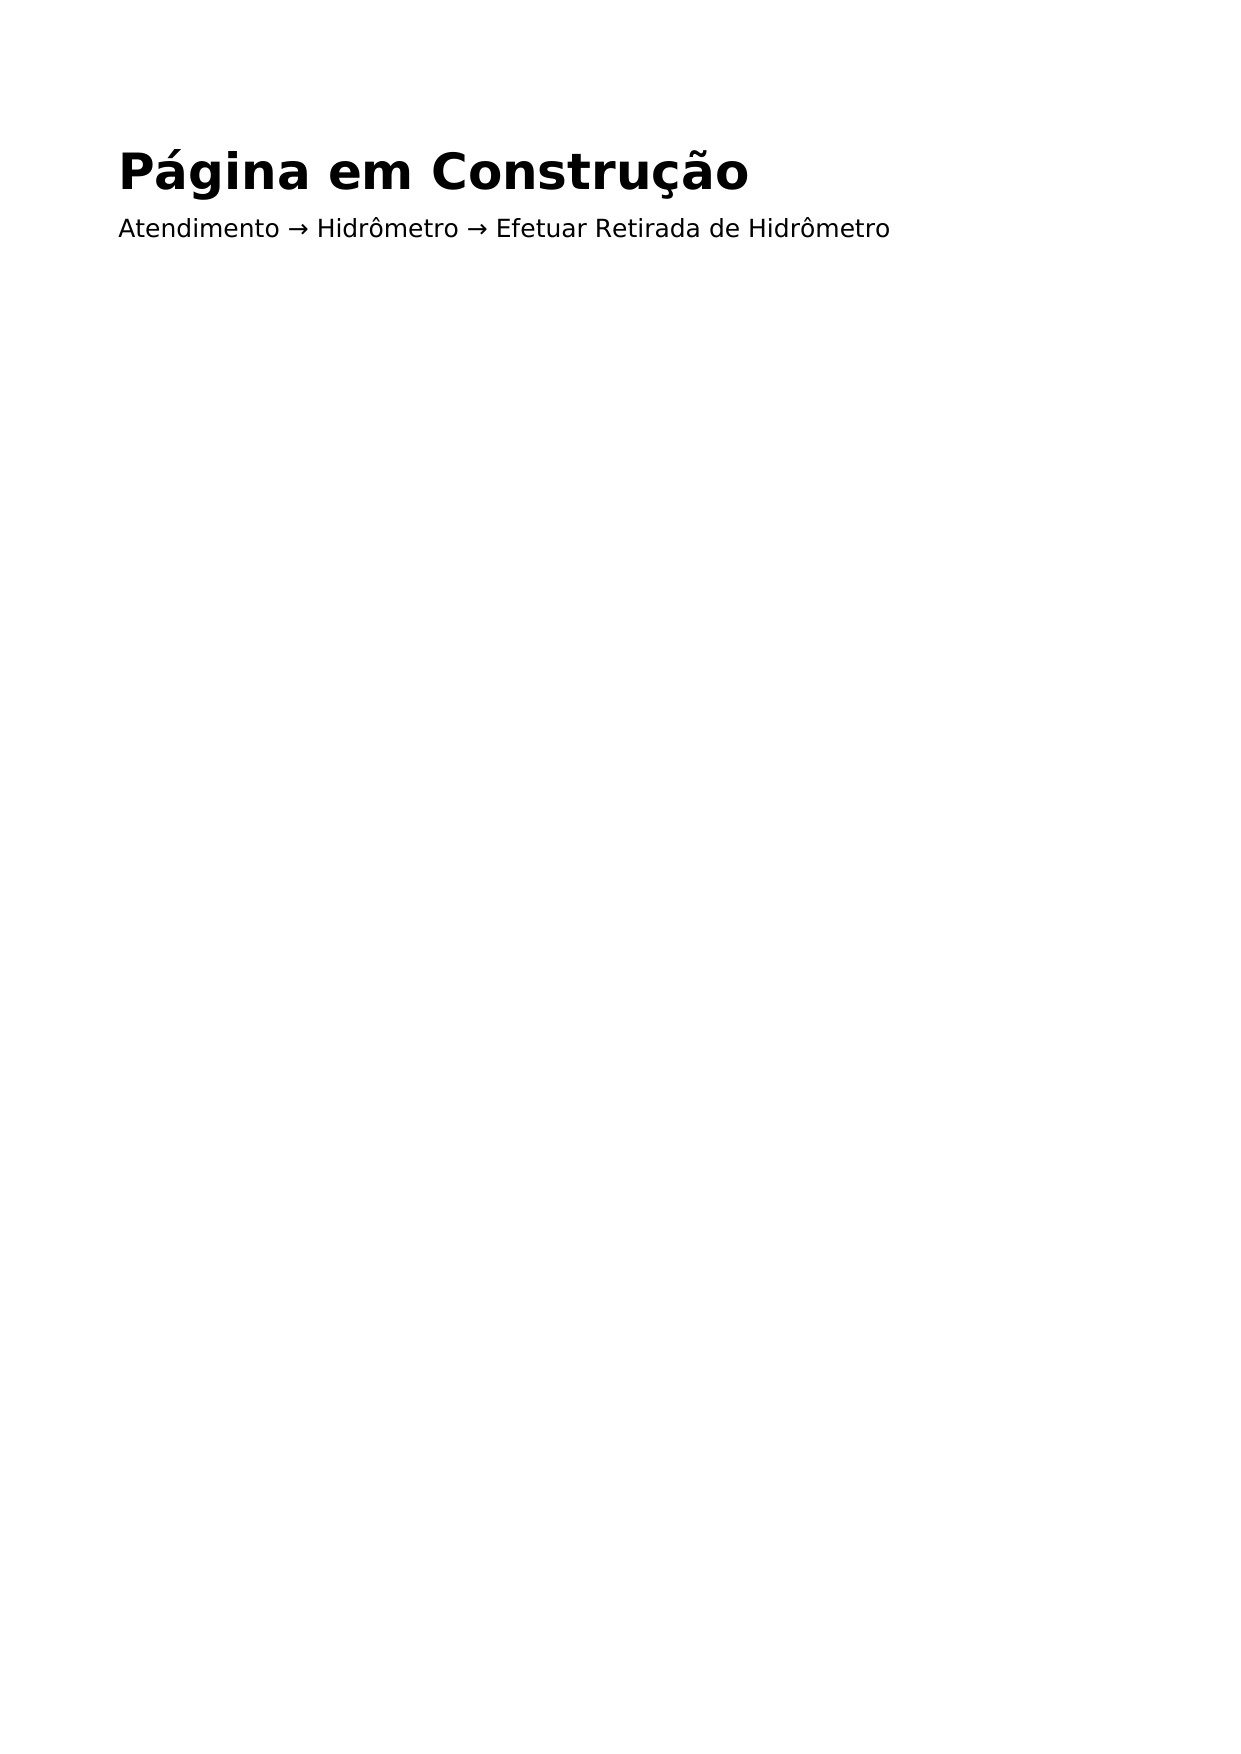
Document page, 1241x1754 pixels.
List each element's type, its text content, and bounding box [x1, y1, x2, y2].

text Atendimento → Hidrômetro → Efetuar Retirada de Hidrômetro [118, 214, 1122, 243]
subtitle Página em Construção [118, 143, 1122, 201]
